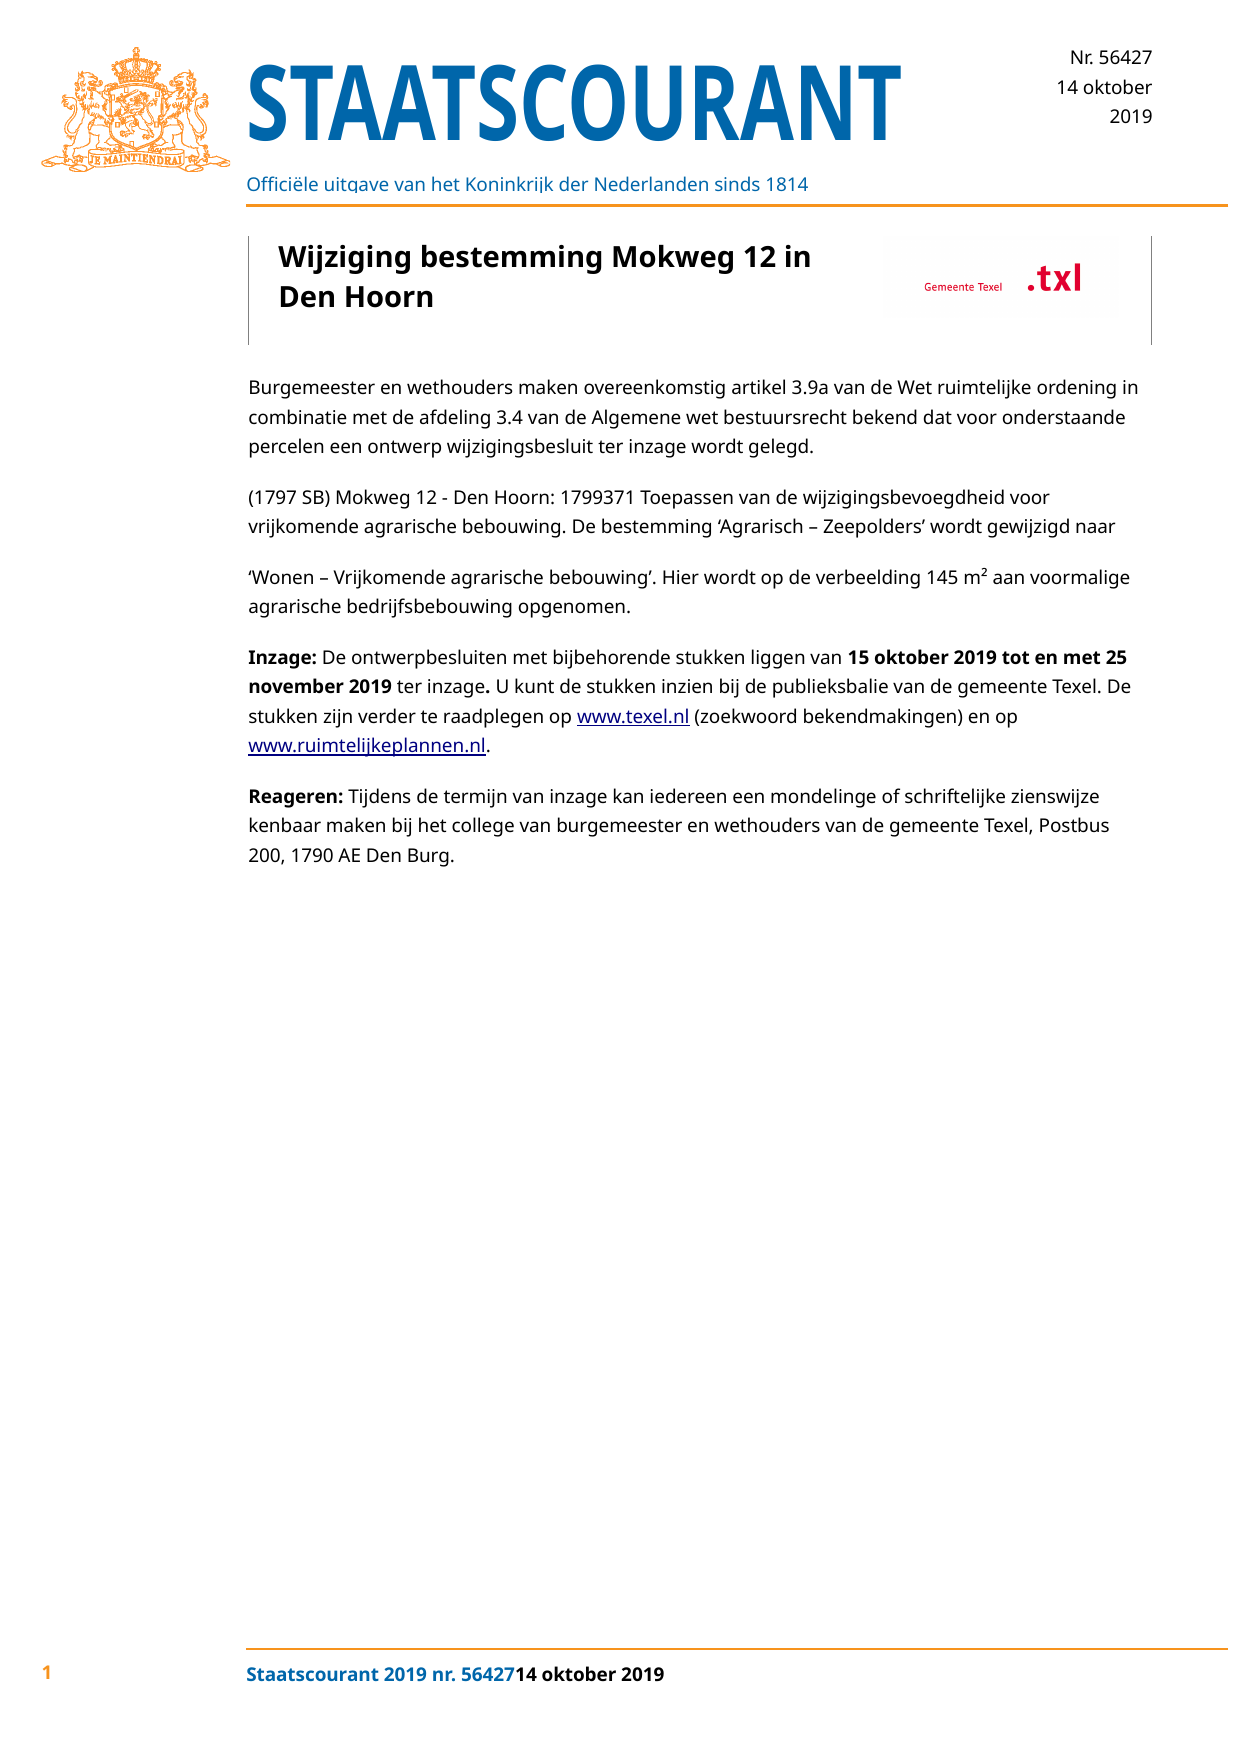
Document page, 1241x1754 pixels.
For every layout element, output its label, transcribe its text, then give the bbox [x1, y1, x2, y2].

text Reageren: Tijdens de termijn van inzage kan iedereen een mondelinge of schriftelijke zienswijze kenbaar maken bij het college van burgemeester en wethouders van de gemeente Texel, Postbus 200, 1790 AE Den Burg. [248, 783, 1152, 868]
picture [882, 236, 1119, 318]
table_header [850, 236, 1151, 345]
text Inzage: De ontwerpbesluiten met bijbehorende stukken liggen van 15 oktober 2019 tot en met 25 november 2019 ter inzage. U kunt de stukken inzien bij de publieksbalie van de gemeente Texel. De stukken zijn verder te raadplegen op www.texel.nl (zoekwoord bekendmakingen) en op www.ruimtelijkeplannen.nl. [248, 644, 1152, 758]
table_header Wijziging bestemming Mokweg 12 in Den Hoorn [249, 236, 850, 345]
text Burgemeester en wethouders maken overeenkomstig artikel 3.9a van de Wet ruimtelijke ordening in combinatie met de afdeling 3.4 van de Algemene wet bestuursrecht bekend dat voor onderstaande percelen een ontwerp wijzigingsbesluit ter inzage wordt gelegd. [248, 374, 1152, 459]
picture [41, 47, 231, 172]
text ‘Wonen – Vrijkomende agrarische bebouwing’. Hier wordt op de verbeelding 145 m² aan voormalige agrarische bedrijfsbebouwing opgenomen. [248, 564, 1152, 619]
text (1797 SB) Mokweg 12 - Den Hoorn: 1799371 Toepassen van de wijzigingsbevoegdheid voor vrijkomende agrarische bebouwing. De bestemming ‘Agrarisch – Zeepolders’ wordt gewijzigd naar [248, 484, 1152, 539]
